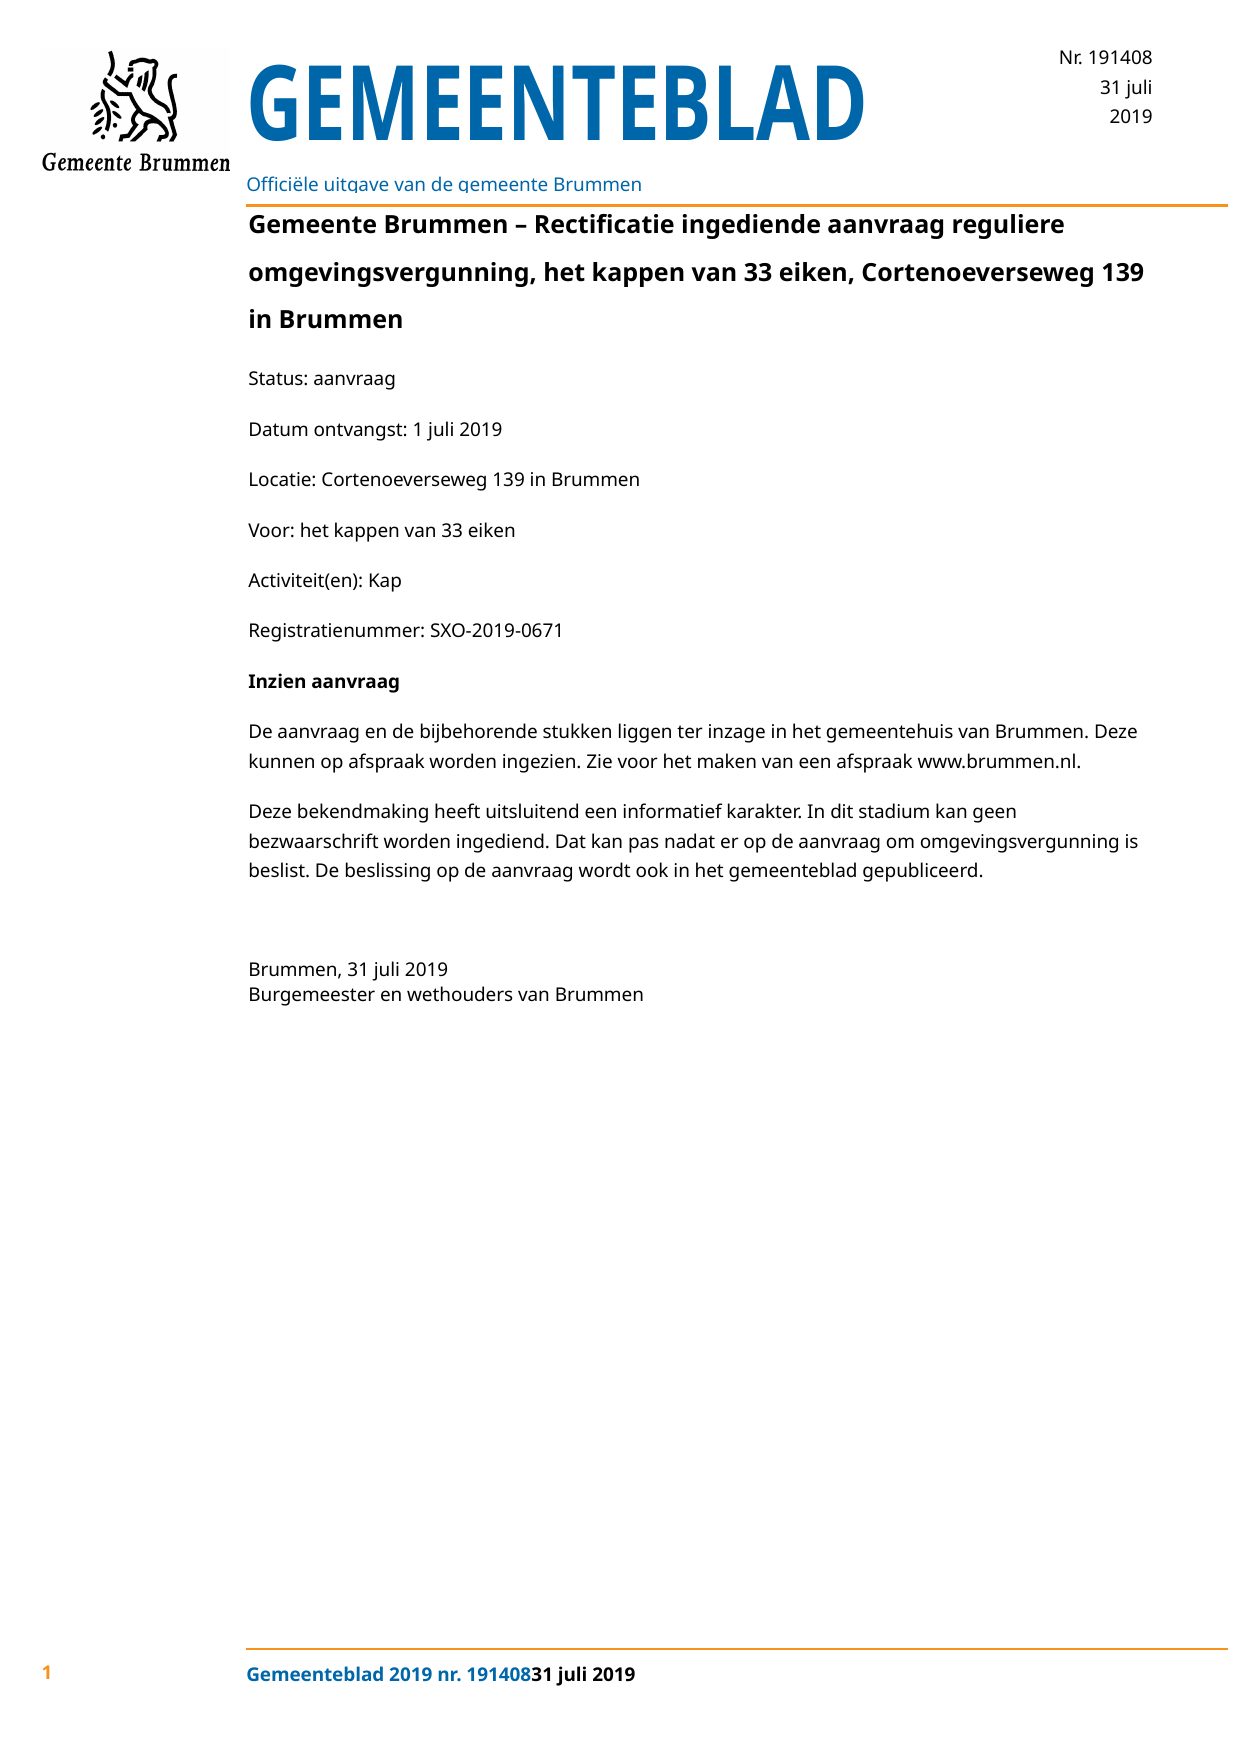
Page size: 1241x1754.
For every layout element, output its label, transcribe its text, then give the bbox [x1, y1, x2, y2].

text Inzien aanvraag [248, 668, 1152, 694]
text Deze bekendmaking heeft uitsluitend een informatief karakter. In dit stadium kan geen bezwaarschrift worden ingediend. Dat kan pas nadat er op de aanvraag om omgevingsvergunning is beslist. De beslissing op de aanvraag wordt ook in het gemeenteblad gepubliceerd. [248, 798, 1152, 883]
text De aanvraag en de bijbehorende stukken liggen ter inzage in het gemeentehuis van Brummen. Deze kunnen op afspraak worden ingezien. Zie voor het maken van een afspraak www.brummen.nl. [248, 718, 1152, 774]
text Locatie: Cortenoeverseweg 139 in Brummen [248, 466, 1152, 492]
text Voor: het kappen van 33 eiken [248, 517, 1152, 542]
text Status: aanvraag [248, 366, 1152, 391]
text Datum ontvangst: 1 juli 2019 [248, 416, 1152, 442]
text Activiteit(en): Kap [248, 567, 1152, 593]
text Registratienummer: SXO-2019-0671 [248, 618, 1152, 643]
text Brummen, 31 juli 2019 [248, 956, 1152, 982]
picture [41, 47, 231, 172]
text Gemeente Brummen – Rectificatie ingediende aanvraag reguliere omgevingsvergunning, het kappen van 33 eiken, Cortenoeverseweg 139 in Brummen [248, 207, 1152, 336]
text Burgemeester en wethouders van Brummen [248, 982, 1152, 1007]
